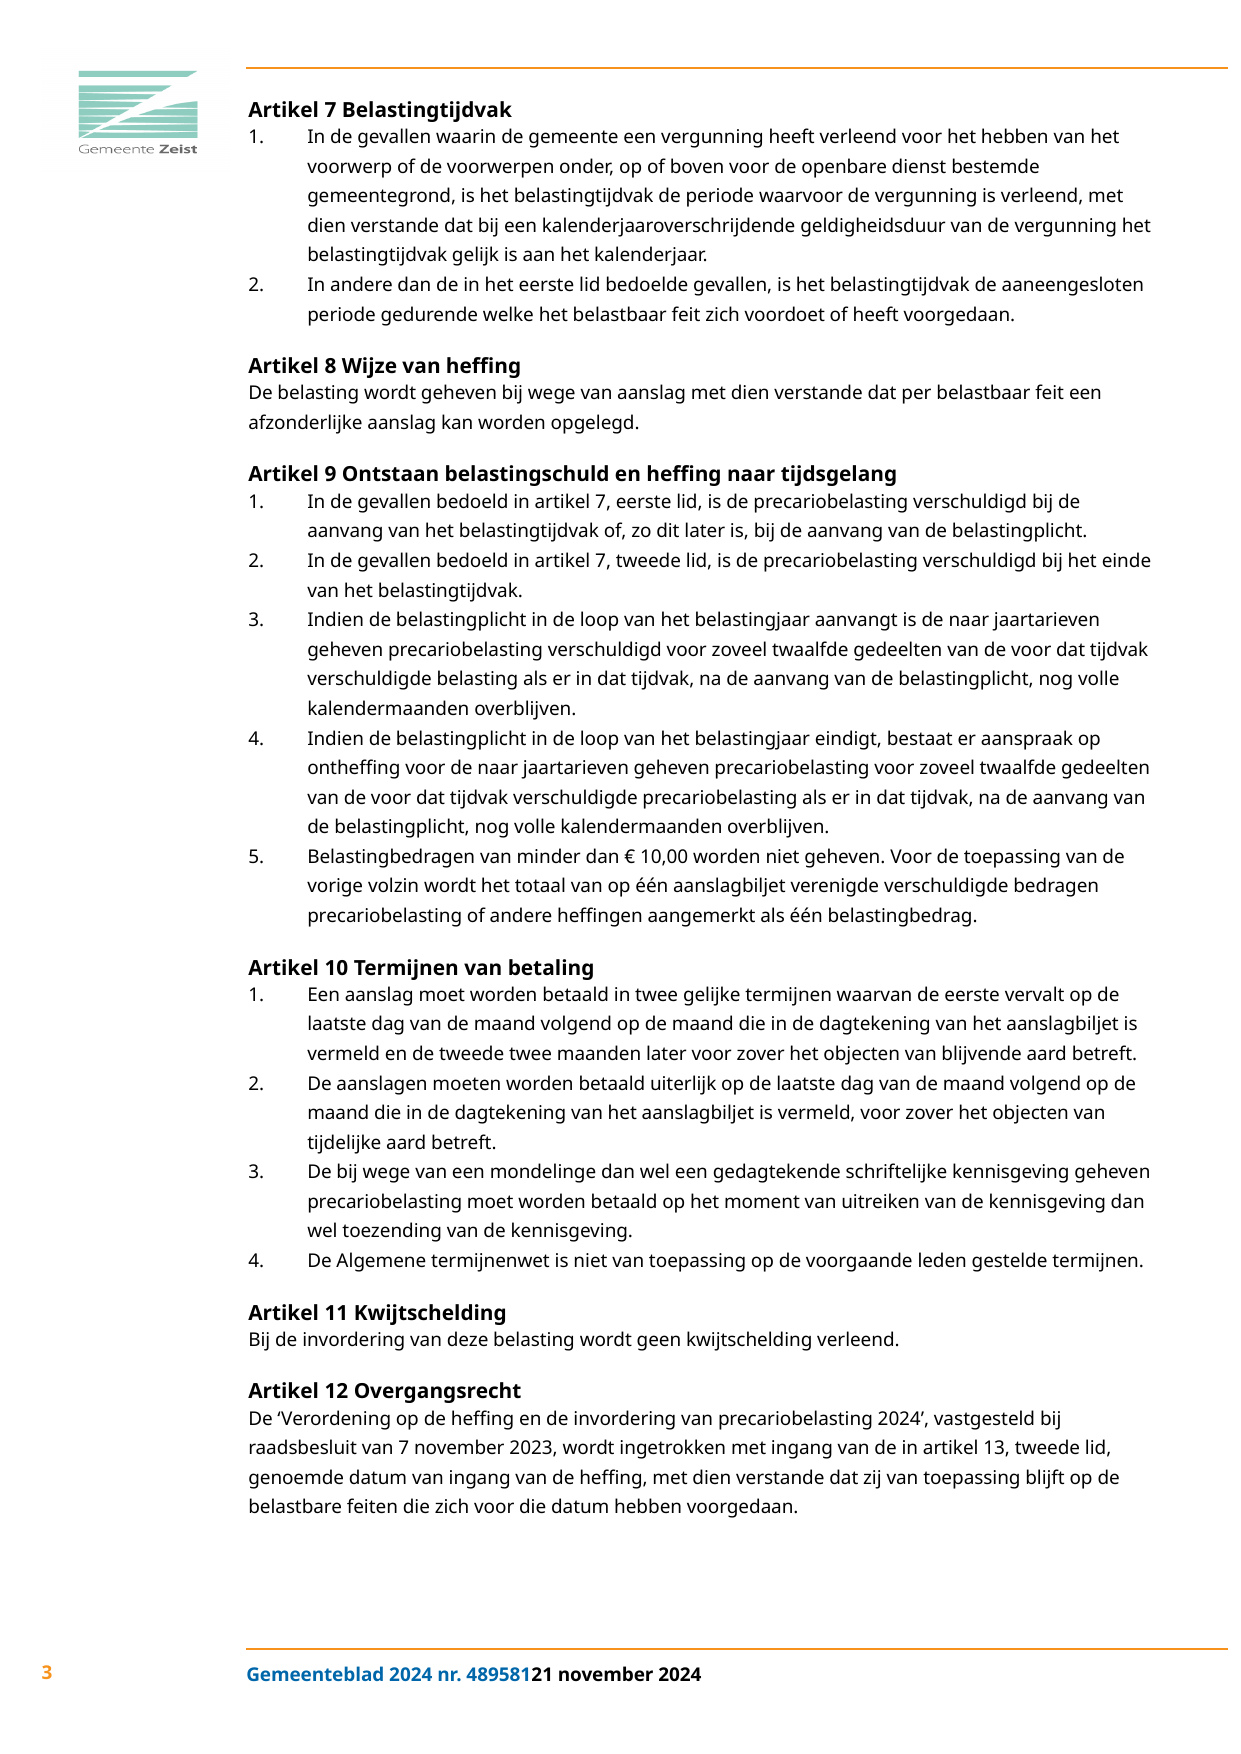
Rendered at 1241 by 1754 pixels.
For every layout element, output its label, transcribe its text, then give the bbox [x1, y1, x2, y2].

list De Algemene termijnenwet is niet van toepassing op de voorgaande leden gestelde termijnen. [248, 1247, 1152, 1273]
list Indien de belastingplicht in de loop van het belastingjaar eindigt, bestaat er aanspraak op ontheffing voor de naar jaartarieven geheven precariobelasting voor zoveel twaalfde gedeelten van de voor dat tijdvak verschuldigde precariobelasting als er in dat tijdvak, na de aanvang van de belastingplicht, nog volle kalendermaanden overblijven. [248, 725, 1152, 839]
text Artikel 11 Kwijtschelding [248, 1298, 1152, 1326]
text Artikel 12 Overgangsrecht [248, 1377, 1152, 1405]
list De bij wege van een mondelinge dan wel een gedagtekende schriftelijke kennisgeving geheven precariobelasting moet worden betaald op het moment van uitreiken van de kennisgeving dan wel toezending van de kennisgeving. [248, 1158, 1152, 1243]
text Artikel 9 Ontstaan belastingschuld en heffing naar tijdsgelang [248, 459, 1152, 488]
text De belasting wordt geheven bij wege van aanslag met dien verstande dat per belastbaar feit een afzonderlijke aanslag kan worden opgelegd. [248, 379, 1152, 435]
list In de gevallen bedoeld in artikel 7, eerste lid, is de precariobelasting verschuldigd bij de aanvang van het belastingtijdvak of, zo dit later is, bij de aanvang van de belastingplicht. [248, 488, 1152, 543]
text Artikel 10 Termijnen van betaling [248, 953, 1152, 981]
list In de gevallen waarin de gemeente een vergunning heeft verleend voor het hebben van het voorwerp of de voorwerpen onder, op of boven voor de openbare dienst bestemde gemeentegrond, is het belastingtijdvak de periode waarvoor de vergunning is verleend, met dien verstande dat bij een kalenderjaaroverschrijdende geldigheidsduur van de vergunning het belastingtijdvak gelijk is aan het kalenderjaar. [248, 123, 1152, 267]
list Indien de belastingplicht in de loop van het belastingjaar aanvangt is de naar jaartarieven geheven precariobelasting verschuldigd voor zoveel twaalfde gedeelten van de voor dat tijdvak verschuldigde belasting als er in dat tijdvak, na de aanvang van de belastingplicht, nog volle kalendermaanden overblijven. [248, 606, 1152, 721]
list In andere dan de in het eerste lid bedoelde gevallen, is het belastingtijdvak de aaneengesloten periode gedurende welke het belastbaar feit zich voordoet of heeft voorgedaan. [248, 271, 1152, 326]
list In de gevallen bedoeld in artikel 7, tweede lid, is de precariobelasting verschuldigd bij het einde van het belastingtijdvak. [248, 547, 1152, 602]
list Belastingbedragen van minder dan € 10,00 worden niet geheven. Voor de toepassing van de vorige volzin wordt het totaal van op één aanslagbiljet verenigde verschuldigde bedragen precariobelasting of andere heffingen aangemerkt als één belastingbedrag. [248, 843, 1152, 928]
picture [41, 47, 231, 172]
text Artikel 7 Belastingtijdvak [248, 95, 1152, 123]
text De ‘Verordening op de heffing en de invordering van precariobelasting 2024’, vastgesteld bij raadsbesluit van 7 november 2023, wordt ingetrokken met ingang van de in artikel 13, tweede lid, genoemde datum van ingang van de heffing, met dien verstande dat zij van toepassing blijft op de belastbare feiten die zich voor die datum hebben voorgedaan. [248, 1405, 1152, 1519]
list De aanslagen moeten worden betaald uiterlijk op de laatste dag van de maand volgend op de maand die in de dagtekening van het aanslagbiljet is vermeld, voor zover het objecten van tijdelijke aard betreft. [248, 1070, 1152, 1155]
list Een aanslag moet worden betaald in twee gelijke termijnen waarvan de eerste vervalt op de laatste dag van de maand volgend op de maand die in de dagtekening van het aanslagbiljet is vermeld en de tweede twee maanden later voor zover het objecten van blijvende aard betreft. [248, 981, 1152, 1066]
text Artikel 8 Wijze van heffing [248, 351, 1152, 379]
text Bij de invordering van deze belasting wordt geen kwijtschelding verleend. [248, 1326, 1152, 1352]
